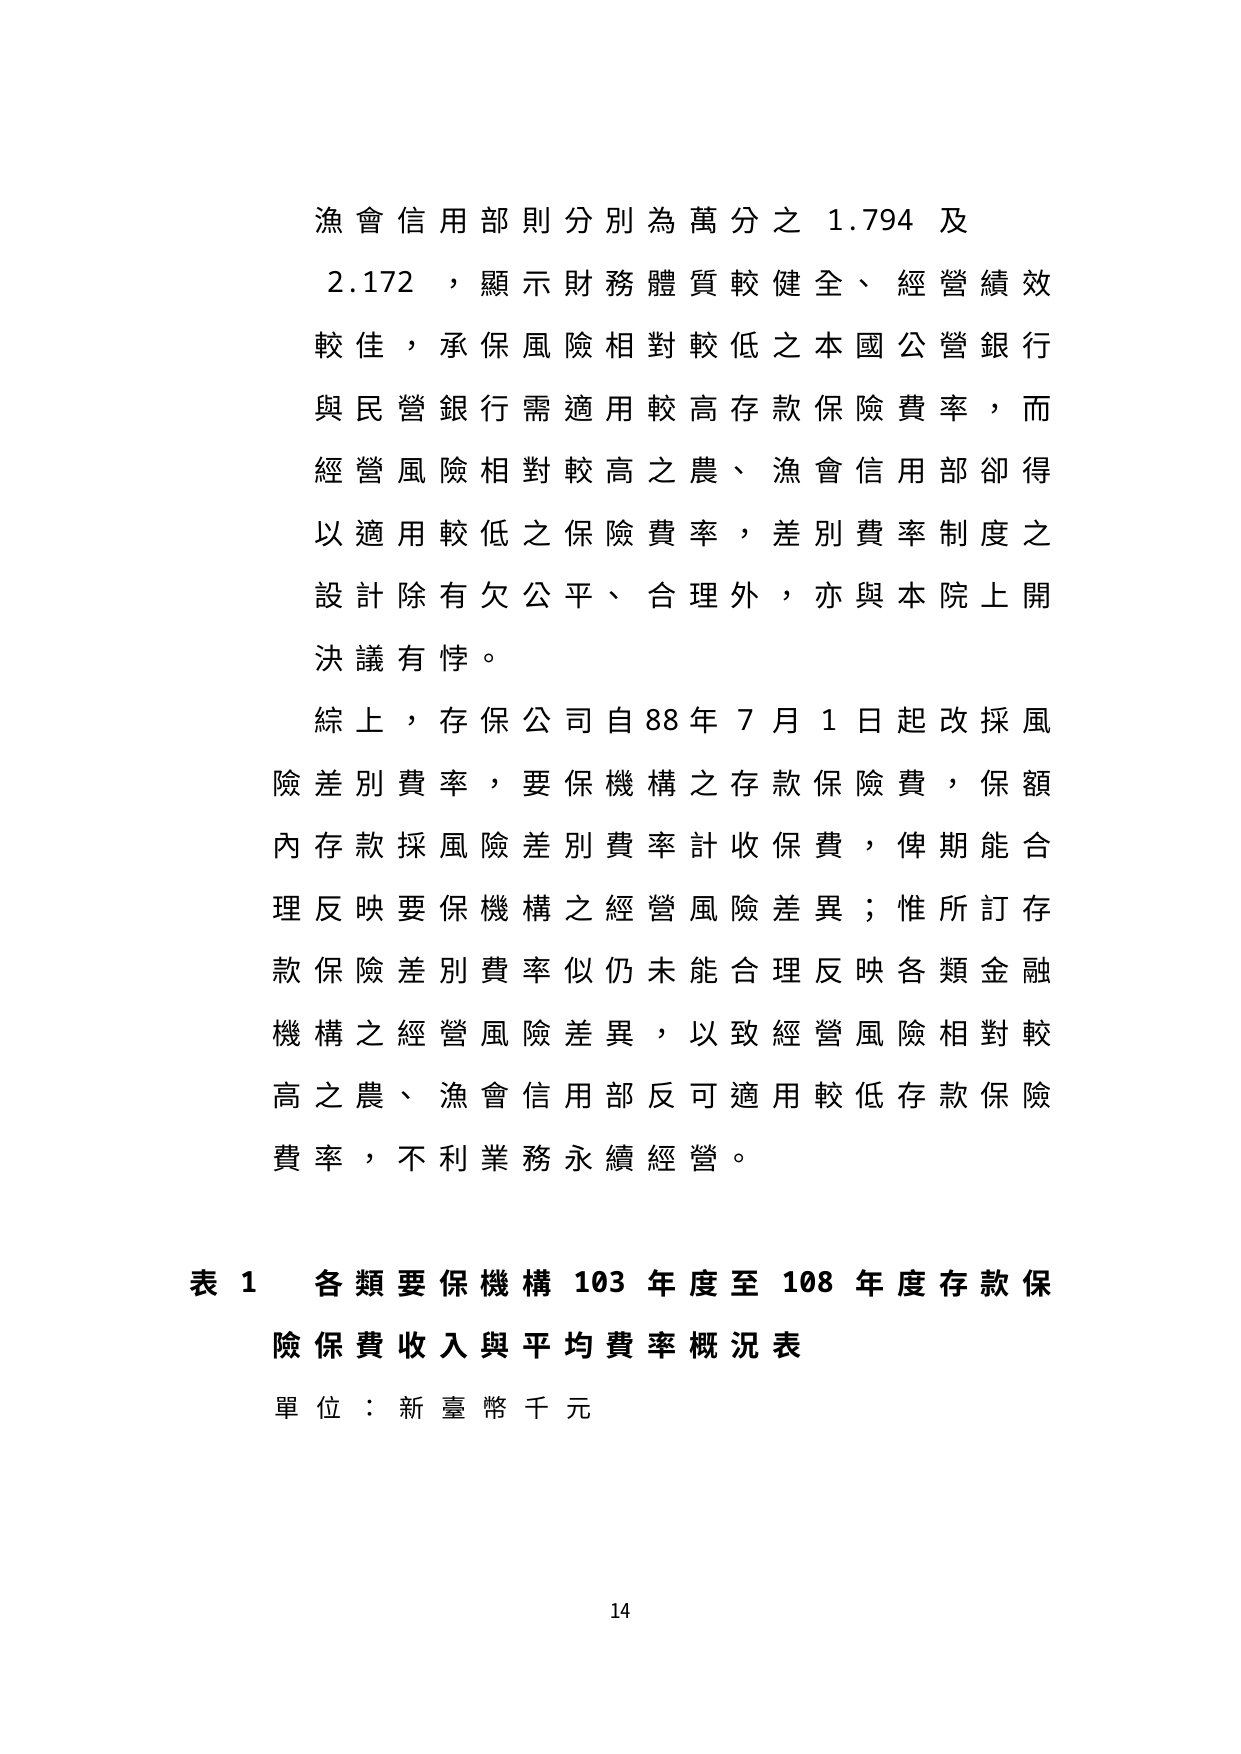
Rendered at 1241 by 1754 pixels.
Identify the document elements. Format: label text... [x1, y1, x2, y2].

text 表1 各類要保機構103年度至108年度存款保險保費收入與平均費率概況表 單位：新臺幣千元 [153, 1240, 1087, 1427]
text 綜上，存保公司自88年7月1日起改採風險差別費率，要保機構之存款保險費，保額內存款採風險差別費率計收保費，俾期能合理反映要保機構之經營風險差異；惟所訂存款保險差別費率似仍未能合理反映各類金融機構之經營風險差異，以致經營風險相對較高之農、漁會信用部反可適用較低存款保險費率，不利業務永續經營。 [242, 677, 1058, 1177]
text 截至108年12月底止，全體要保機構平均費率為萬分之2.296，其中本國公營銀行與民營銀行適用之風險差別費率分別為萬分之2.516及2.593（詳表1），而農、漁會信用部則分別為萬分之1.794及2.172，顯示財務體質較健全、經營績效較佳，承保風險相對較低之本國公營銀行與民營銀行需適用較高存款保險費率，而經營風險相對較高之農、漁會信用部卻得以適用較低之保險費率，差別費率制度之設計除有欠公平、合理外，亦與本院上開決議有悖。 [271, 177, 1058, 677]
